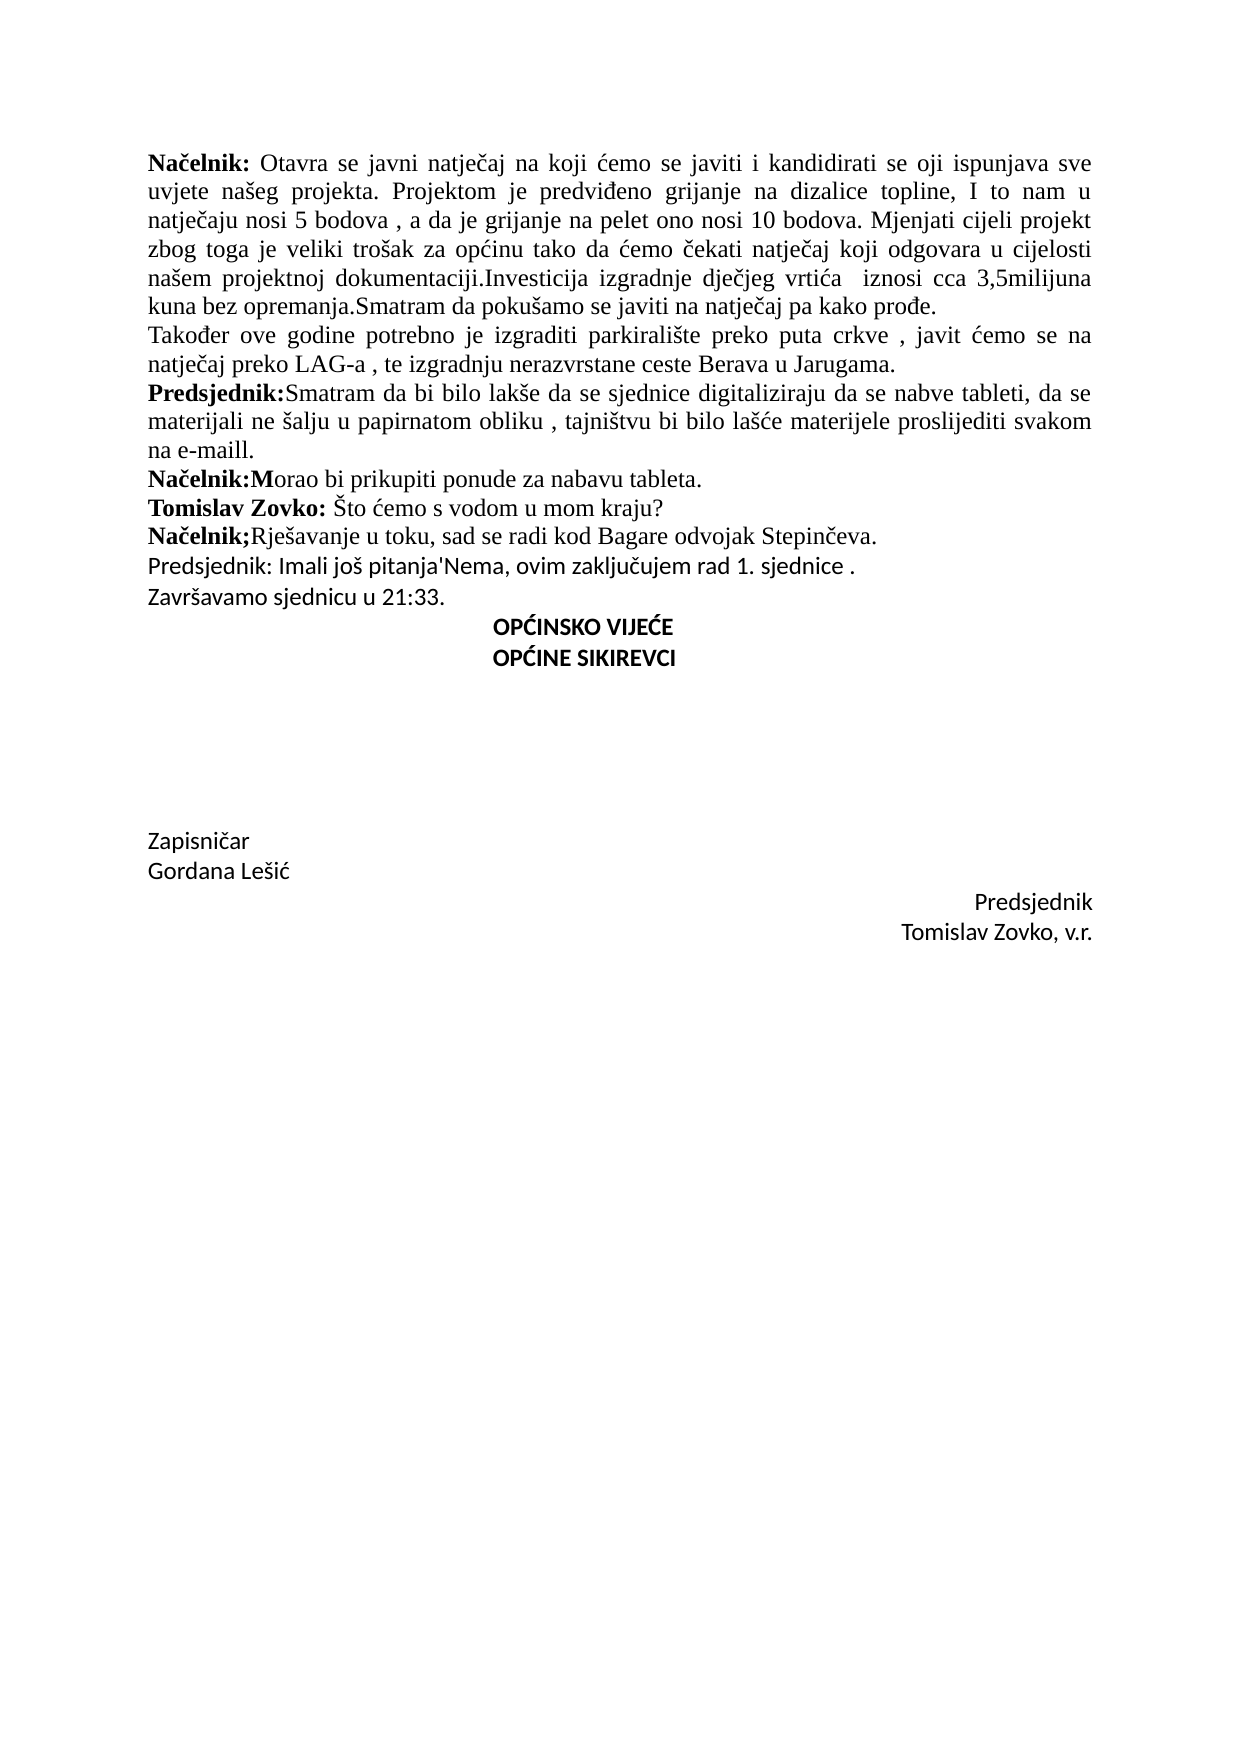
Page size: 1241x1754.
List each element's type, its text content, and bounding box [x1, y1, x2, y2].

text Tomislav Zovko: Što ćemo s vodom u mom kraju? [148, 493, 1093, 521]
text Gordana Lešić [148, 855, 1093, 886]
text Predsjednik [148, 886, 1093, 916]
text OPĆINE SIKIREVCI [148, 642, 1093, 672]
text Načelnik:Morao bi prikupiti ponude za nabavu tableta. [148, 464, 1093, 493]
text Predsjednik: Imali još pitanja'Nema, ovim zaključujem rad 1. sjednice . [148, 550, 1093, 581]
text Načelnik: Otavra se javni natječaj na koji ćemo se javiti i kandidirati se oji ispunjava sve uvjete našeg projekta. Projektom je predviđeno grijanje na dizalice topline, I to nam u natječaju nosi 5 bodova , a da je grijanje na pelet ono nosi 10 bodova. Mjenjati cijeli projekt zbog toga je veliki trošak za općinu tako da ćemo čekati natječaj koji odgovara u cijelosti našem projektnoj dokumentaciji.Investicija izgradnje dječjeg vrtića iznosi cca 3,5milijuna kuna bez opremanja.Smatram da pokušamo se javiti na natječaj pa kako prođe. [148, 148, 1093, 320]
text Završavamo sjednicu u 21:33. [148, 581, 1093, 611]
text Zapisničar [148, 825, 1093, 855]
text Tomislav Zovko, v.r. [148, 916, 1093, 947]
text OPĆINSKO VIJEĆE [148, 611, 1093, 642]
text Predsjednik:Smatram da bi bilo lakše da se sjednice digitaliziraju da se nabve tableti, da se materijali ne šalju u papirnatom obliku , tajništvu bi bilo lašće materijele proslijediti svakom na e-maill. [148, 378, 1093, 464]
text Načelnik;Rješavanje u toku, sad se radi kod Bagare odvojak Stepinčeva. [148, 521, 1093, 550]
text Također ove godine potrebno je izgraditi parkiralište preko puta crkve , javit ćemo se na natječaj preko LAG-a , te izgradnju nerazvrstane ceste Berava u Jarugama. [148, 320, 1093, 378]
